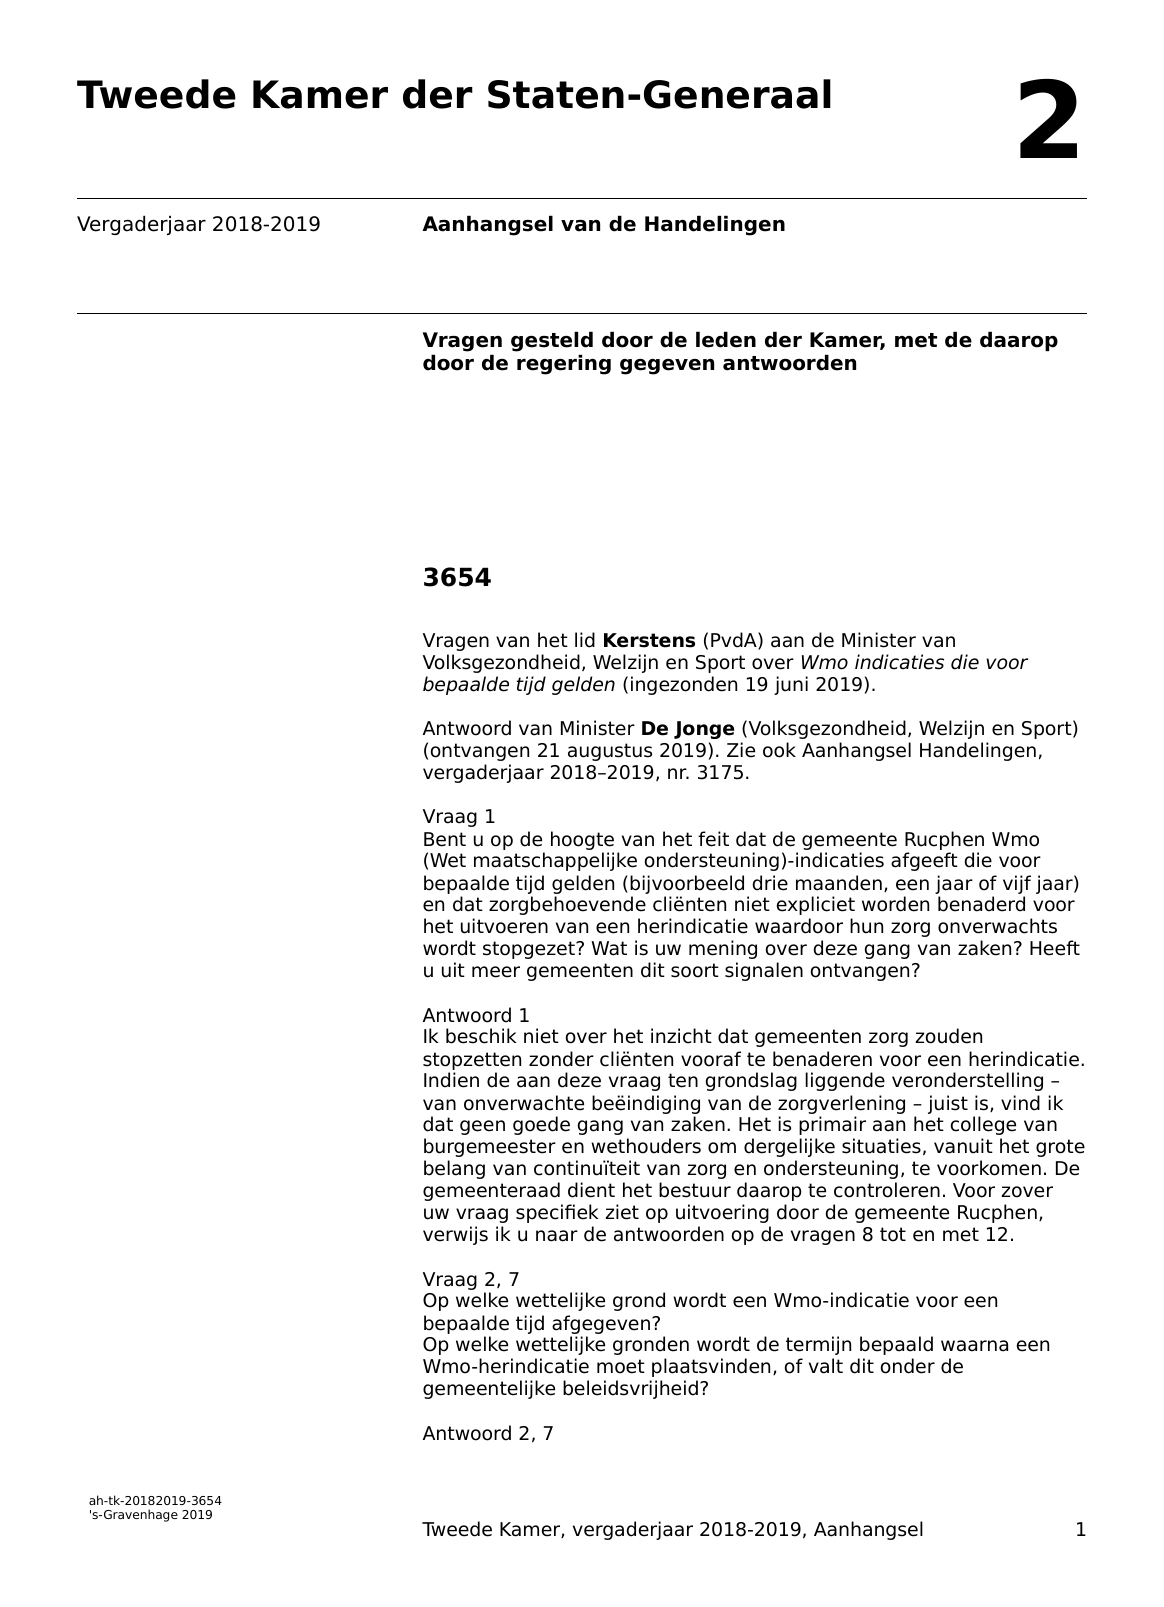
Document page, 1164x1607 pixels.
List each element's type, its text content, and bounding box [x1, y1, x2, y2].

text Antwoord 2, 7 [422, 1422, 1087, 1444]
text Op welke wettelijke grond wordt een Wmo-indicatie voor een bepaalde tijd afgegeven? [422, 1290, 1087, 1334]
text Vraag 2, 7 [422, 1268, 1087, 1290]
table_cell Aanhangsel van de Handelingen [422, 199, 1087, 313]
text Op welke wettelijke gronden wordt de termijn bepaald waarna een Wmo-herindicatie moet plaatsvinden, of valt dit onder de gemeentelijke beleidsvrijheid? [422, 1334, 1087, 1400]
text Ik beschik niet over het inzicht dat gemeenten zorg zouden stopzetten zonder cliënten vooraf te benaderen voor een herindicatie. Indien de aan deze vraag ten grondslag liggende veronderstelling – van onverwachte beëindiging van de zorgverlening – juist is, vind ik dat geen goede gang van zaken. Het is primair aan het college van burgemeester en wethouders om dergelijke situaties, vanuit het grote belang van continuïteit van zorg en ondersteuning, te voorkomen. De gemeenteraad dient het bestuur daarop te controleren. Voor zover uw vraag specifiek ziet op uitvoering door de gemeente Rucphen, verwijs ik u naar de antwoorden op de vragen 8 tot en met 12. [422, 1026, 1087, 1246]
text 3654 [422, 563, 1087, 592]
table_header Tweede Kamer der Staten-Generaal [77, 59, 886, 198]
text Antwoord van Minister De Jonge (Volksgezondheid, Welzijn en Sport) (ontvangen 21 augustus 2019). Zie ook Aanhangsel Handelingen, vergaderjaar 2018–2019, nr. 3175. [422, 718, 1087, 784]
text 's-Gravenhage 2019 [88, 1508, 323, 1522]
text ah-tk-20182019-3654 [88, 1494, 323, 1508]
text Vragen van het lid Kerstens (PvdA) aan de Minister van Volksgezondheid, Welzijn en Sport over Wmo indicaties die voor bepaalde tijd gelden (ingezonden 19 juni 2019). [422, 630, 1087, 696]
text Antwoord 1 [422, 1004, 1087, 1026]
table_cell Vergaderjaar 2018-2019 [77, 199, 422, 313]
table_header 2 [886, 59, 1087, 198]
table_cell [77, 314, 422, 375]
text Vraag 1 [422, 806, 1087, 828]
table_cell Vragen gesteld door de leden der Kamer, met de daarop door de regering gegeven antwoorden [422, 314, 1087, 375]
text Bent u op de hoogte van het feit dat de gemeente Rucphen Wmo (Wet maatschappelijke ondersteuning)-indicaties afgeeft die voor bepaalde tijd gelden (bijvoorbeeld drie maanden, een jaar of vijf jaar) en dat zorgbehoevende cliënten niet expliciet worden benaderd voor het uitvoeren van een herindicatie waardoor hun zorg onverwachts wordt stopgezet? Wat is uw mening over deze gang van zaken? Heeft u uit meer gemeenten dit soort signalen ontvangen? [422, 828, 1087, 982]
